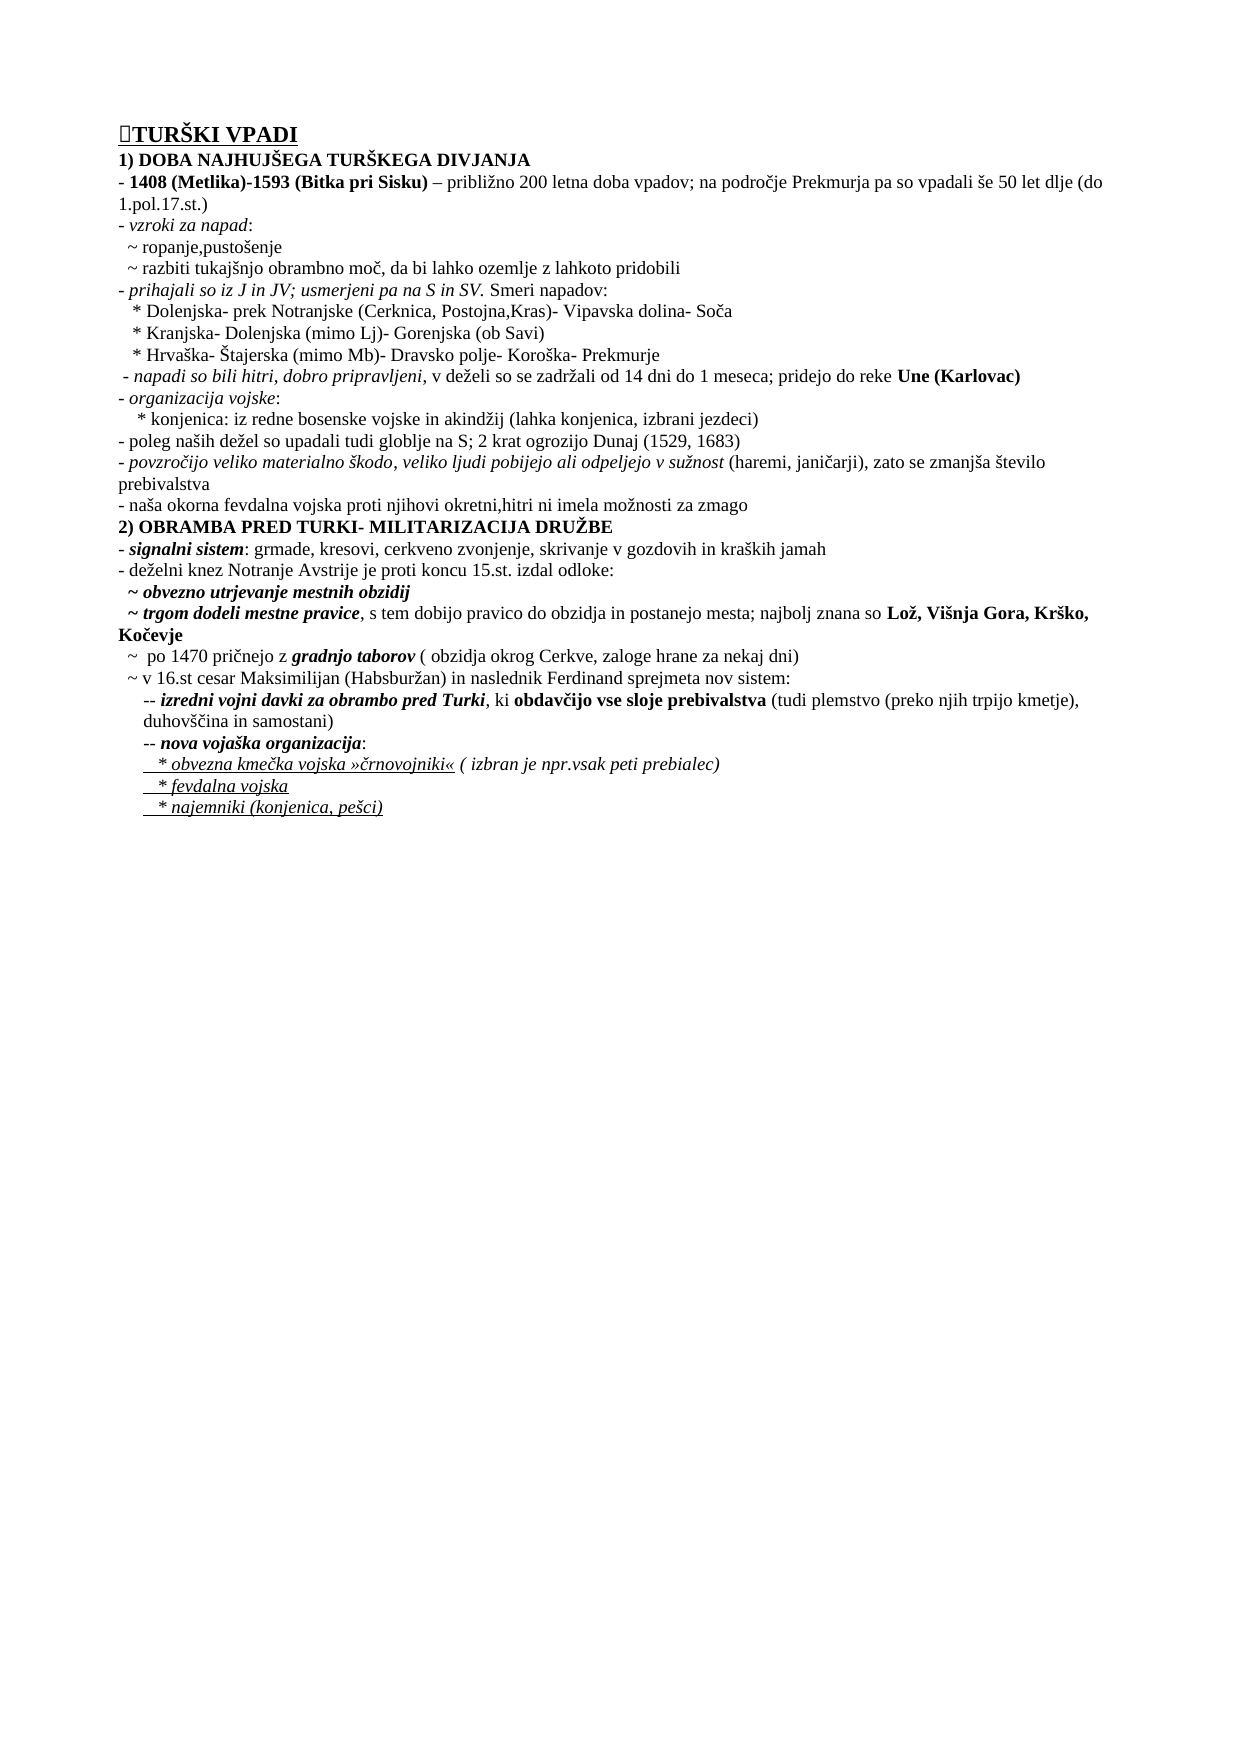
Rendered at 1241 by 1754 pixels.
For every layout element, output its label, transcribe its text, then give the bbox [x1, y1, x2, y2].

text - deželni knez Notranje Avstrije je proti koncu 15.st. izdal odloke: [118, 559, 1122, 581]
text ~ v 16.st cesar Maksimilijan (Habsburžan) in naslednik Ferdinand sprejmeta nov sistem: [118, 667, 1122, 688]
text - prihajali so iz J in JV; usmerjeni pa na S in SV. Smeri napadov: [118, 279, 1122, 300]
text * najemniki (konjenica, pešci) [143, 796, 1122, 818]
text - organizacija vojske: [118, 387, 1122, 408]
text - povzročijo veliko materialno škodo, veliko ljudi pobijejo ali odpeljejo v sužnost (haremi, janičarji), zato se zmanjša število prebivalstva [118, 451, 1122, 494]
text ~ trgom dodeli mestne pravice, s tem dobijo pravico do obzidja in postanejo mesta; najbolj znana so Lož, Višnja Gora, Krško, Kočevje [118, 602, 1122, 645]
text - napadi so bili hitri, dobro pripravljeni, v deželi so se zadržali od 14 dni do 1 meseca; pridejo do reke Une (Karlovac) [118, 365, 1122, 387]
text * Kranjska- Dolenjska (mimo Lj)- Gorenjska (ob Savi) [118, 322, 1122, 343]
text -- nova vojaška organizacija: [143, 732, 1122, 753]
text * Dolenjska- prek Notranjske (Cerknica, Postojna,Kras)- Vipavska dolina- Soča [118, 300, 1122, 322]
text * fevdalna vojska [143, 775, 1122, 796]
text - poleg naših dežel so upadali tudi globlje na S; 2 krat ogrozijo Dunaj (1529, 1683) [118, 430, 1122, 451]
text - vzroki za napad: [118, 214, 1122, 236]
text - naša okorna fevdalna vojska proti njihovi okretni,hitri ni imela možnosti za zmago [118, 494, 1122, 516]
text * konjenica: iz redne bosenske vojske in akindžij (lahka konjenica, izbrani jezdeci) [118, 408, 1122, 430]
text 1) DOBA NAJHUJŠEGA TURŠKEGA DIVJANJA - 1408 (Metlika)-1593 (Bitka pri Sisku) – približno 200 letna doba vpadov; na področje Prekmurja pa so vpadali še 50 let dlje (do 1.pol.17.st.) [118, 149, 1122, 214]
text TURŠKI VPADI [118, 118, 1122, 149]
text - signalni sistem: grmade, kresovi, cerkveno zvonjenje, skrivanje v gozdovih in kraških jamah [118, 537, 1122, 559]
text * obvezna kmečka vojska »črnovojniki« ( izbran je npr.vsak peti prebialec) [143, 753, 1122, 775]
text 2) OBRAMBA PRED TURKI- MILITARIZACIJA DRUŽBE [118, 516, 1122, 537]
text ~ po 1470 pričnejo z gradnjo taborov ( obzidja okrog Cerkve, zaloge hrane za nekaj dni) [118, 645, 1122, 667]
text * Hrvaška- Štajerska (mimo Mb)- Dravsko polje- Koroška- Prekmurje [118, 343, 1122, 365]
text ~ obvezno utrjevanje mestnih obzidij [118, 581, 1122, 602]
text ~ razbiti tukajšnjo obrambno moč, da bi lahko ozemlje z lahkoto pridobili [118, 257, 1122, 279]
text -- izredni vojni davki za obrambo pred Turki, ki obdavčijo vse sloje prebivalstva (tudi plemstvo (preko njih trpijo kmetje), duhovščina in samostani) [143, 688, 1122, 732]
text ~ ropanje,pustošenje [118, 236, 1122, 257]
